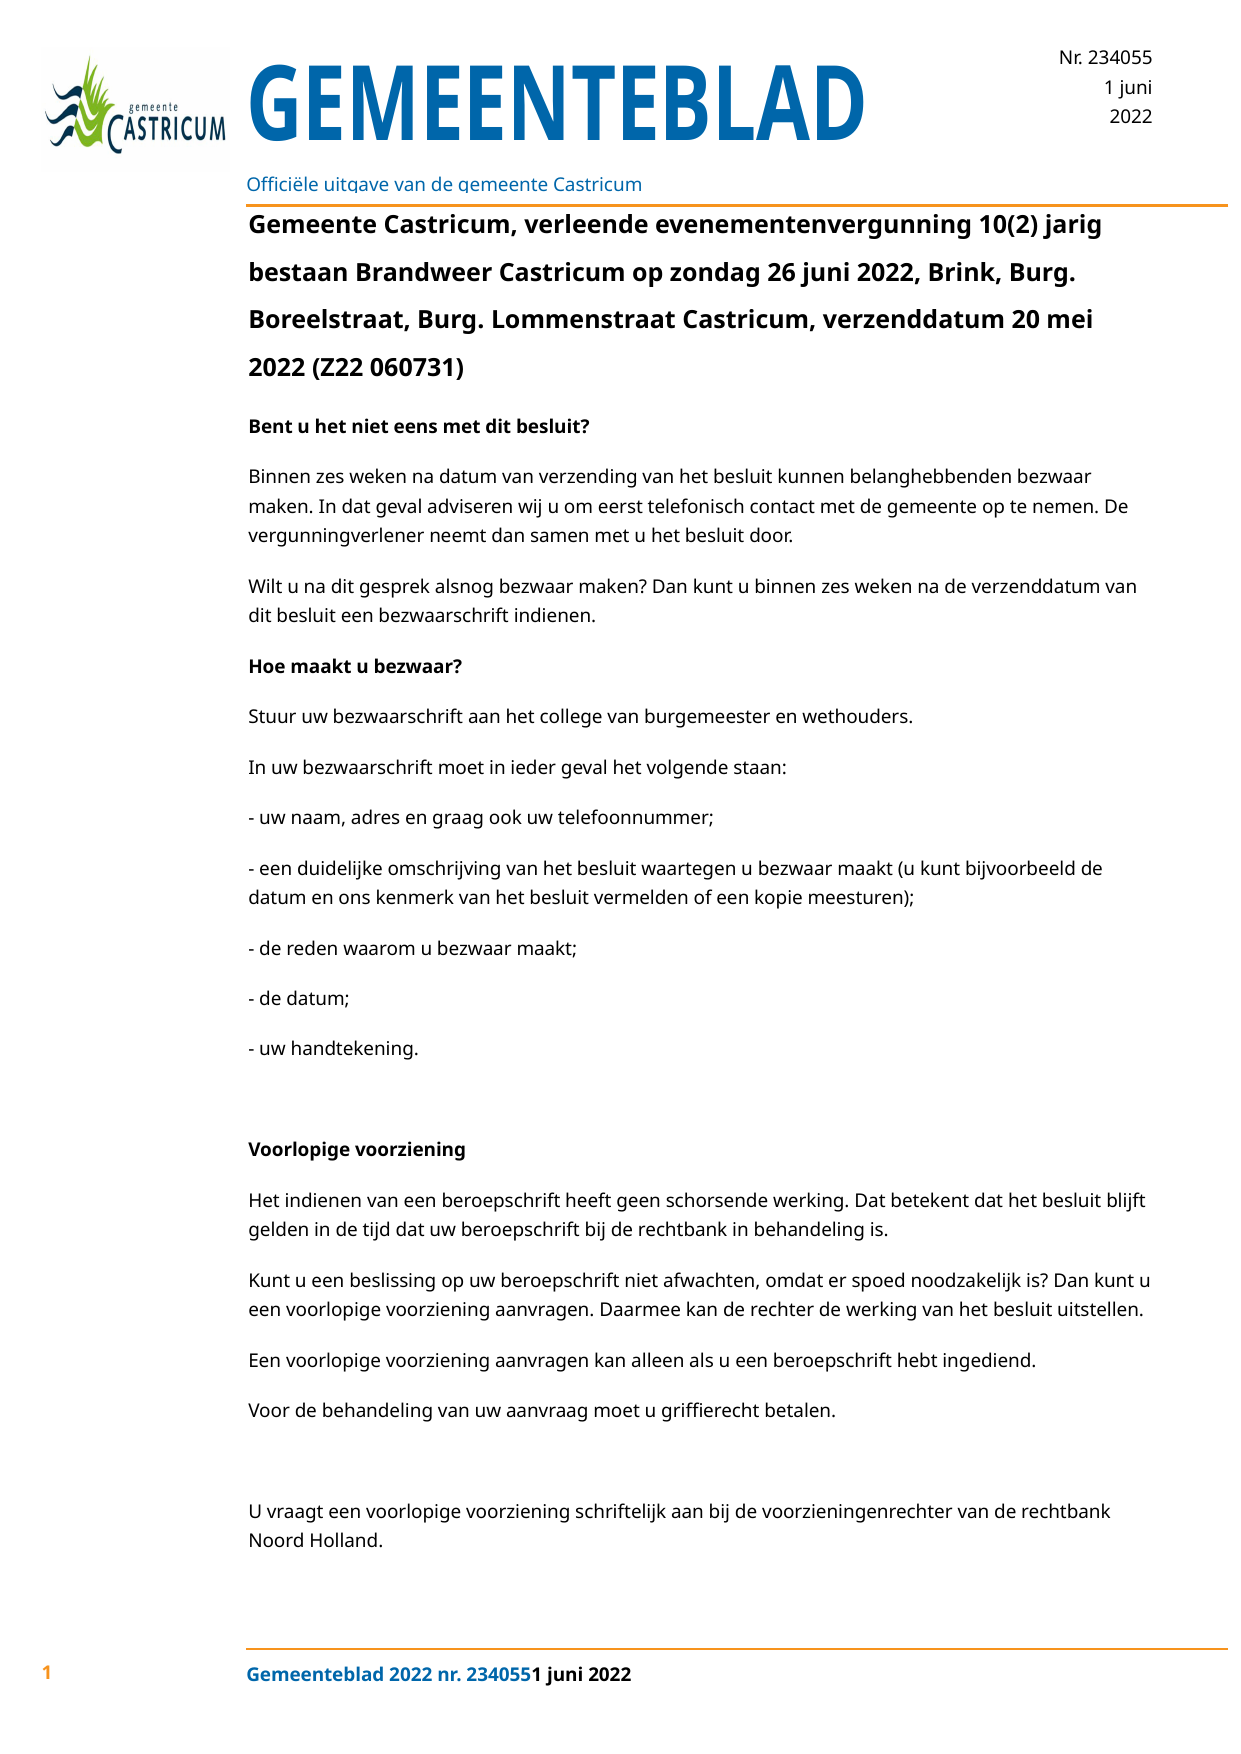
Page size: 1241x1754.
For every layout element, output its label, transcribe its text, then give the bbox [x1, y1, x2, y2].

text Bent u het niet eens met dit besluit? [248, 413, 1152, 439]
text Binnen zes weken na datum van verzending van het besluit kunnen belanghebbenden bezwaar maken. In dat geval adviseren wij u om eerst telefonisch contact met de gemeente op te nemen. De vergunningverlener neemt dan samen met u het besluit door. [248, 463, 1152, 548]
text Stuur uw bezwaarschrift aan het college van burgemeester en wethouders. [248, 703, 1152, 729]
text Een voorlopige voorziening aanvragen kan alleen als u een beroepschrift hebt ingediend. [248, 1347, 1152, 1373]
text Voor de behandeling van uw aanvraag moet u griffierecht betalen. [248, 1397, 1152, 1423]
text - uw naam, adres en graag ook uw telefoonnummer; [248, 804, 1152, 830]
text U vraagt een voorlopige voorziening schriftelijk aan bij de voorzieningenrechter van de rechtbank Noord Holland. [248, 1498, 1152, 1553]
text Voorlopige voorziening [248, 1136, 1152, 1162]
text - de reden waarom u bezwaar maakt; [248, 935, 1152, 961]
text Hoe maakt u bezwaar? [248, 653, 1152, 679]
text - de datum; [248, 985, 1152, 1011]
text - uw handtekening. [248, 1036, 1152, 1061]
text Gemeente Castricum, verleende evenementenvergunning 10(2) jarig bestaan Brandweer Castricum op zondag 26 juni 2022, Brink, Burg. Boreelstraat, Burg. Lommenstraat Castricum, verzenddatum 20 mei 2022 (Z22 060731) [248, 207, 1152, 384]
text Kunt u een beslissing op uw beroepschrift niet afwachten, omdat er spoed noodzakelijk is? Dan kunt u een voorlopige voorziening aanvragen. Daarmee kan de rechter de werking van het besluit uitstellen. [248, 1267, 1152, 1322]
picture [41, 47, 231, 172]
text Wilt u na dit gesprek alsnog bezwaar maken? Dan kunt u binnen zes weken na de verzenddatum van dit besluit een bezwaarschrift indienen. [248, 573, 1152, 628]
text In uw bezwaarschrift moet in ieder geval het volgende staan: [248, 754, 1152, 780]
text Het indienen van een beroepschrift heeft geen schorsende werking. Dat betekent dat het besluit blijft gelden in de tijd dat uw beroepschrift bij de rechtbank in behandeling is. [248, 1187, 1152, 1242]
text - een duidelijke omschrijving van het besluit waartegen u bezwaar maakt (u kunt bijvoorbeeld de datum en ons kenmerk van het besluit vermelden of een kopie meesturen); [248, 855, 1152, 910]
